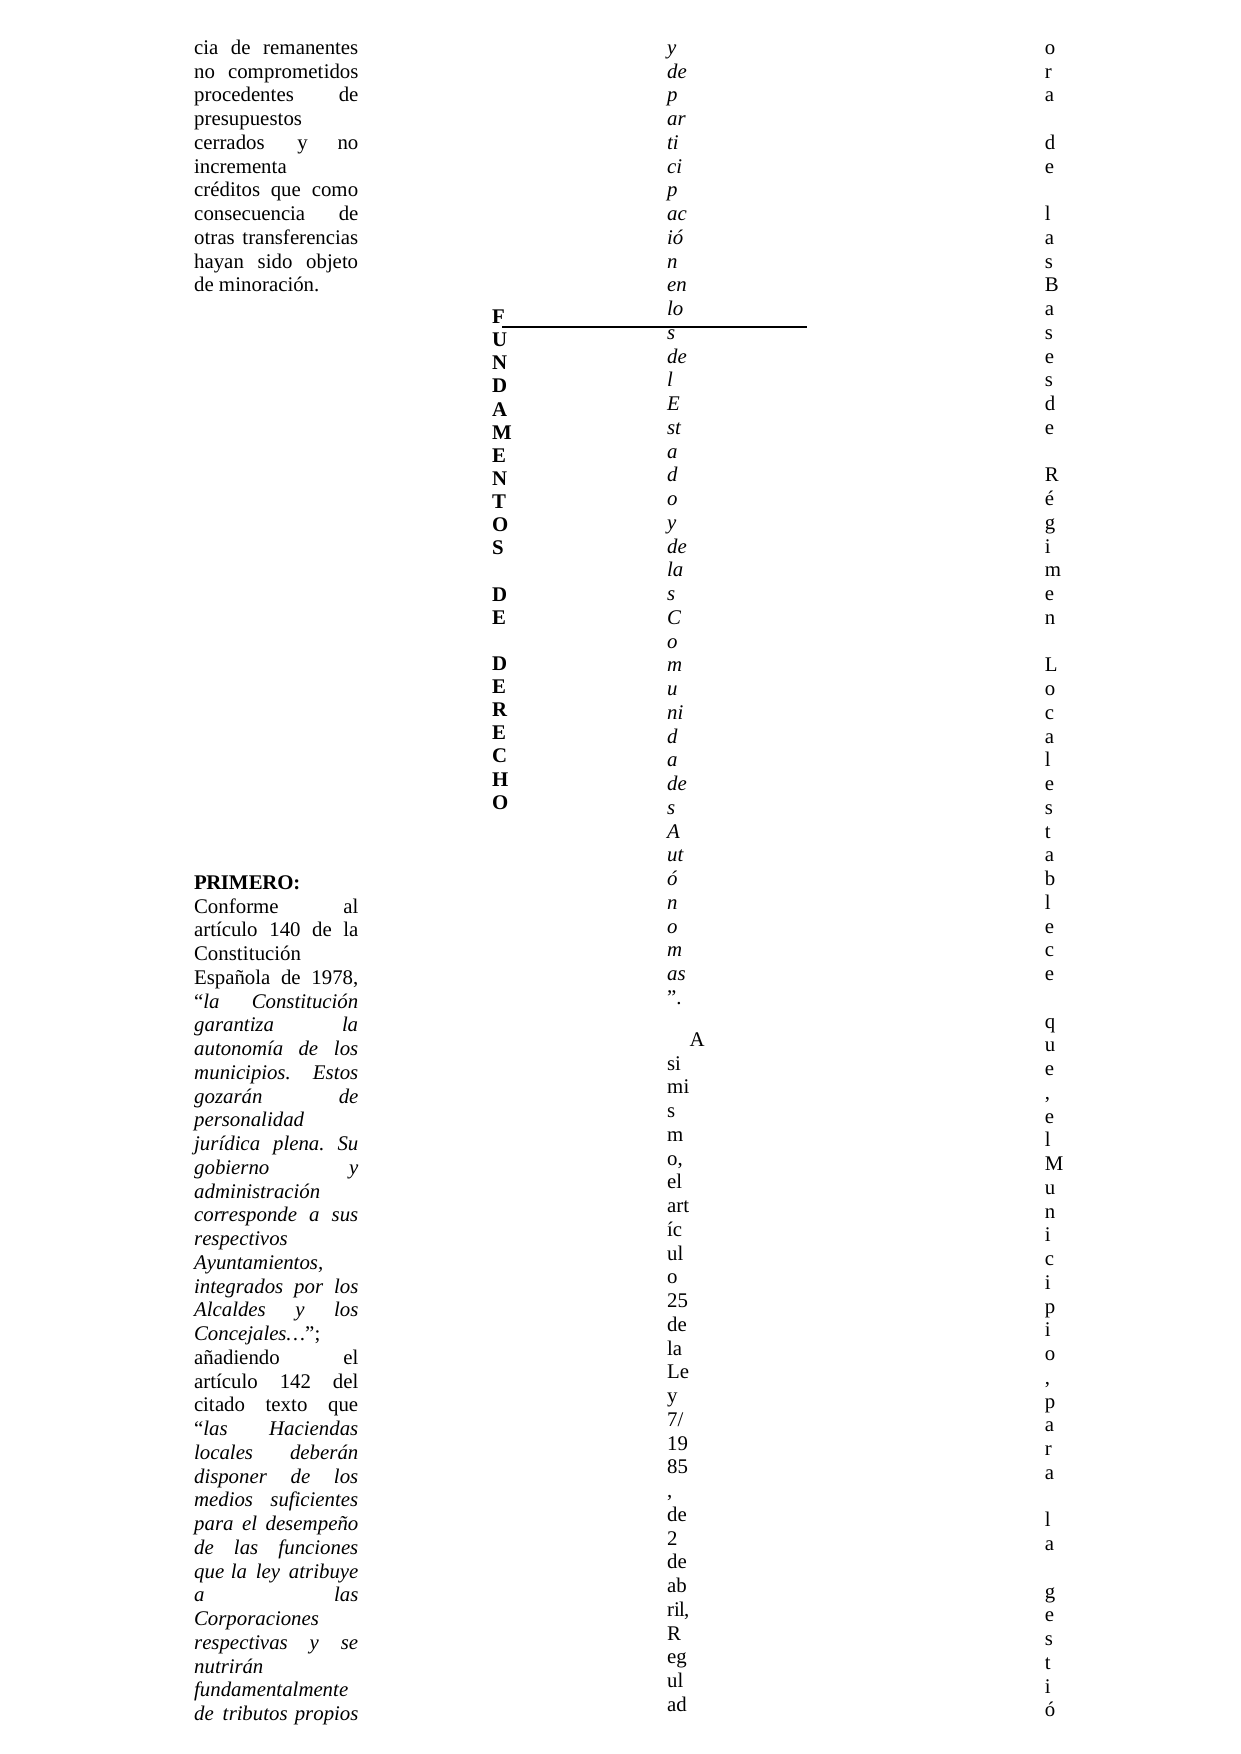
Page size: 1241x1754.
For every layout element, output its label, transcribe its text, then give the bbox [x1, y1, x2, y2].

text PRIMERO: Conforme al artículo 140 de la Constitución Española de 1978, “la Constitución garantiza la autonomía de los municipios. Estos gozarán de personalidad jurídica plena. Su gobierno y administración corresponde a sus respectivos Ayuntamientos, integrados por los Alcaldes y los Concejales…”; añadiendo el artículo 142 del citado texto que “las Haciendas locales deberán disponer de los medios suficientes para el desempeño de las funciones que la ley atribuye a las Corporaciones respectivas y se nutrirán fundamentalmente de tributos propios y de participación en los del Estado y de las Comunidades Autónomas”. [194, 889, 358, 1034]
text PRIMERO: Conforme al artículo 140 de la Constitución Española de 1978, “la Constitución garantiza la autonomía de los municipios. Estos gozarán de personalidad jurídica plena. Su gobierno y administración corresponde a sus respectivos Ayuntamientos, integrados por los Alcaldes y los Concejales…”; añadiendo el artículo 142 del citado texto que “las Haciendas locales deberán disponer de los medios suficientes para el desempeño de las funciones que la ley atribuye a las Corporaciones respectivas y se nutrirán fundamentalmente de tributos propios y de participación en los del Estado y de las Comunidades Autónomas”. [194, 1033, 358, 1725]
text Asimismo, el artículo 25 de la Ley 7/1985, de 2 de abril, Reguladora de las Bases de Régimen Local establece que, el Municipio, para la gestión de sus intereses y en el ámbito de sus competencias, puede promover actividades y prestar los servicios públicos que contribuyan a satisfacer las necesidades y aspiraciones de la comunidad vecinal, fijando, como competencias propias entre otras el urbanismo, (planeamiento, gestión, ejecución y disciplina urbanística. Protección y gestión del Patrimonio histórico. Promoción y gestión de la vivienda de protección pública con criterios de sostenibilidad financiera. Conservación y rehabilitación de la edificación). [667, 1051, 689, 1716]
text OCTAVO: La transferencia de crédito a llevar a cabo, no afecta a los créditos ampliables ni a los extraordinarios concedidos durante el ejercicio, no minora los créditos que han sido incrementados con suplementos o transferencias, ni a los créditos incorporados como consecuencia de remanentes no comprometidos procedentes de presupuestos cerrados y no incrementa créditos que como consecuencia de otras transferencias hayan sido objeto de minoración. [194, 35, 358, 297]
